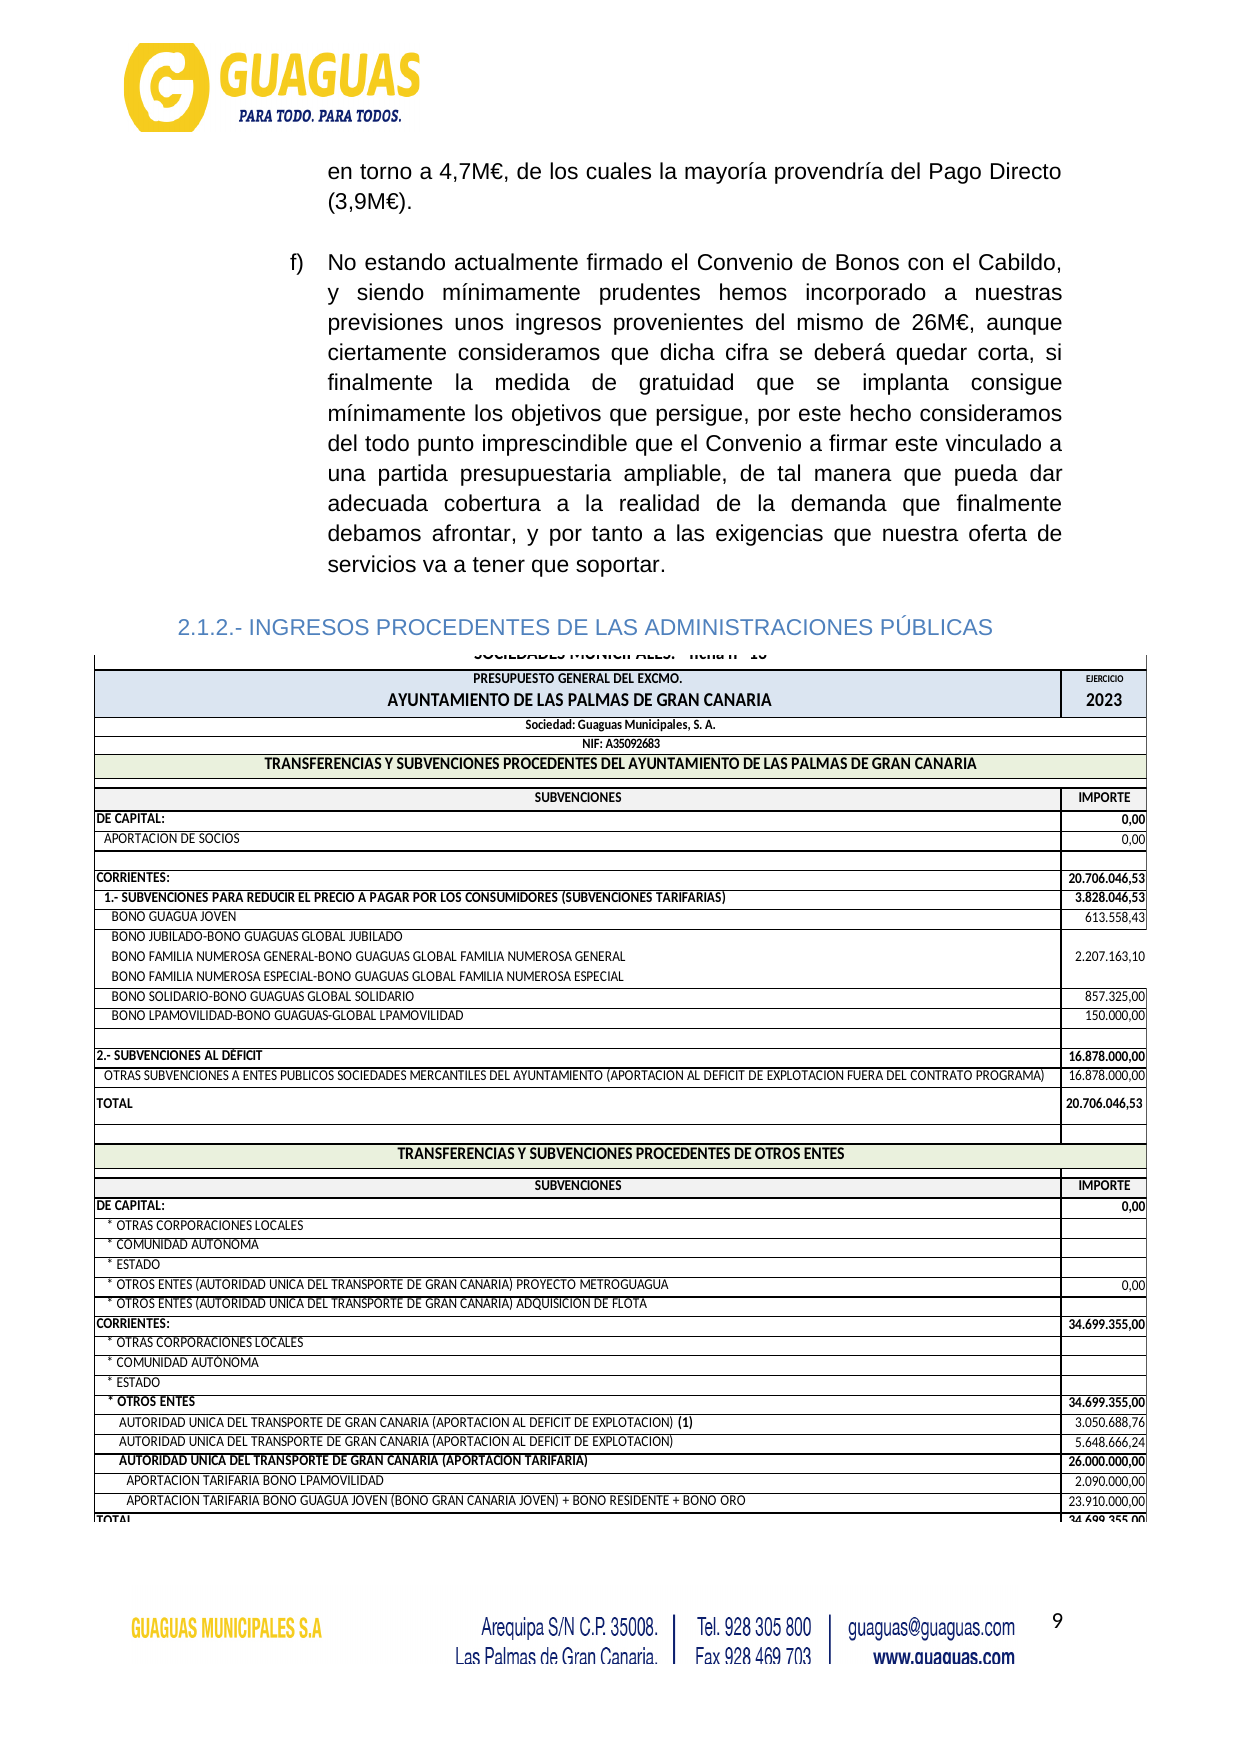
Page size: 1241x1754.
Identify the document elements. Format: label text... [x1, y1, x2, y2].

list en torno a 4,7M€, de los cuales la mayoría provendría del Pago Directo (3,9M€). [290, 158, 1063, 214]
picture [123, 43, 420, 132]
text 2.1.2.- INGRESOS PROCEDENTES DE LAS ADMINISTRACIONES PÚBLICAS [177, 614, 1063, 641]
list No estando actualmente firmado el Convenio de Bonos con el Cabildo, y siendo mínimamente prudentes hemos incorporado a nuestras previsiones unos ingresos provenientes del mismo de 26M€, aunque ciertamente consideramos que dicha cifra se deberá quedar corta, si finalmente la medida de gratuidad que se implanta consigue mínimamente los objetivos que persigue, por este hecho consideramos del todo punto imprescindible que el Convenio a firmar este vinculado a una partida presupuestaria ampliable, de tal manera que pueda dar adecuada cobertura a la realidad de la demanda que finalmente debamos afrontar, y por tanto a las exigencias que nuestra oferta de servicios va a tener que soportar. [290, 248, 1063, 577]
picture [131, 1585, 1018, 1664]
